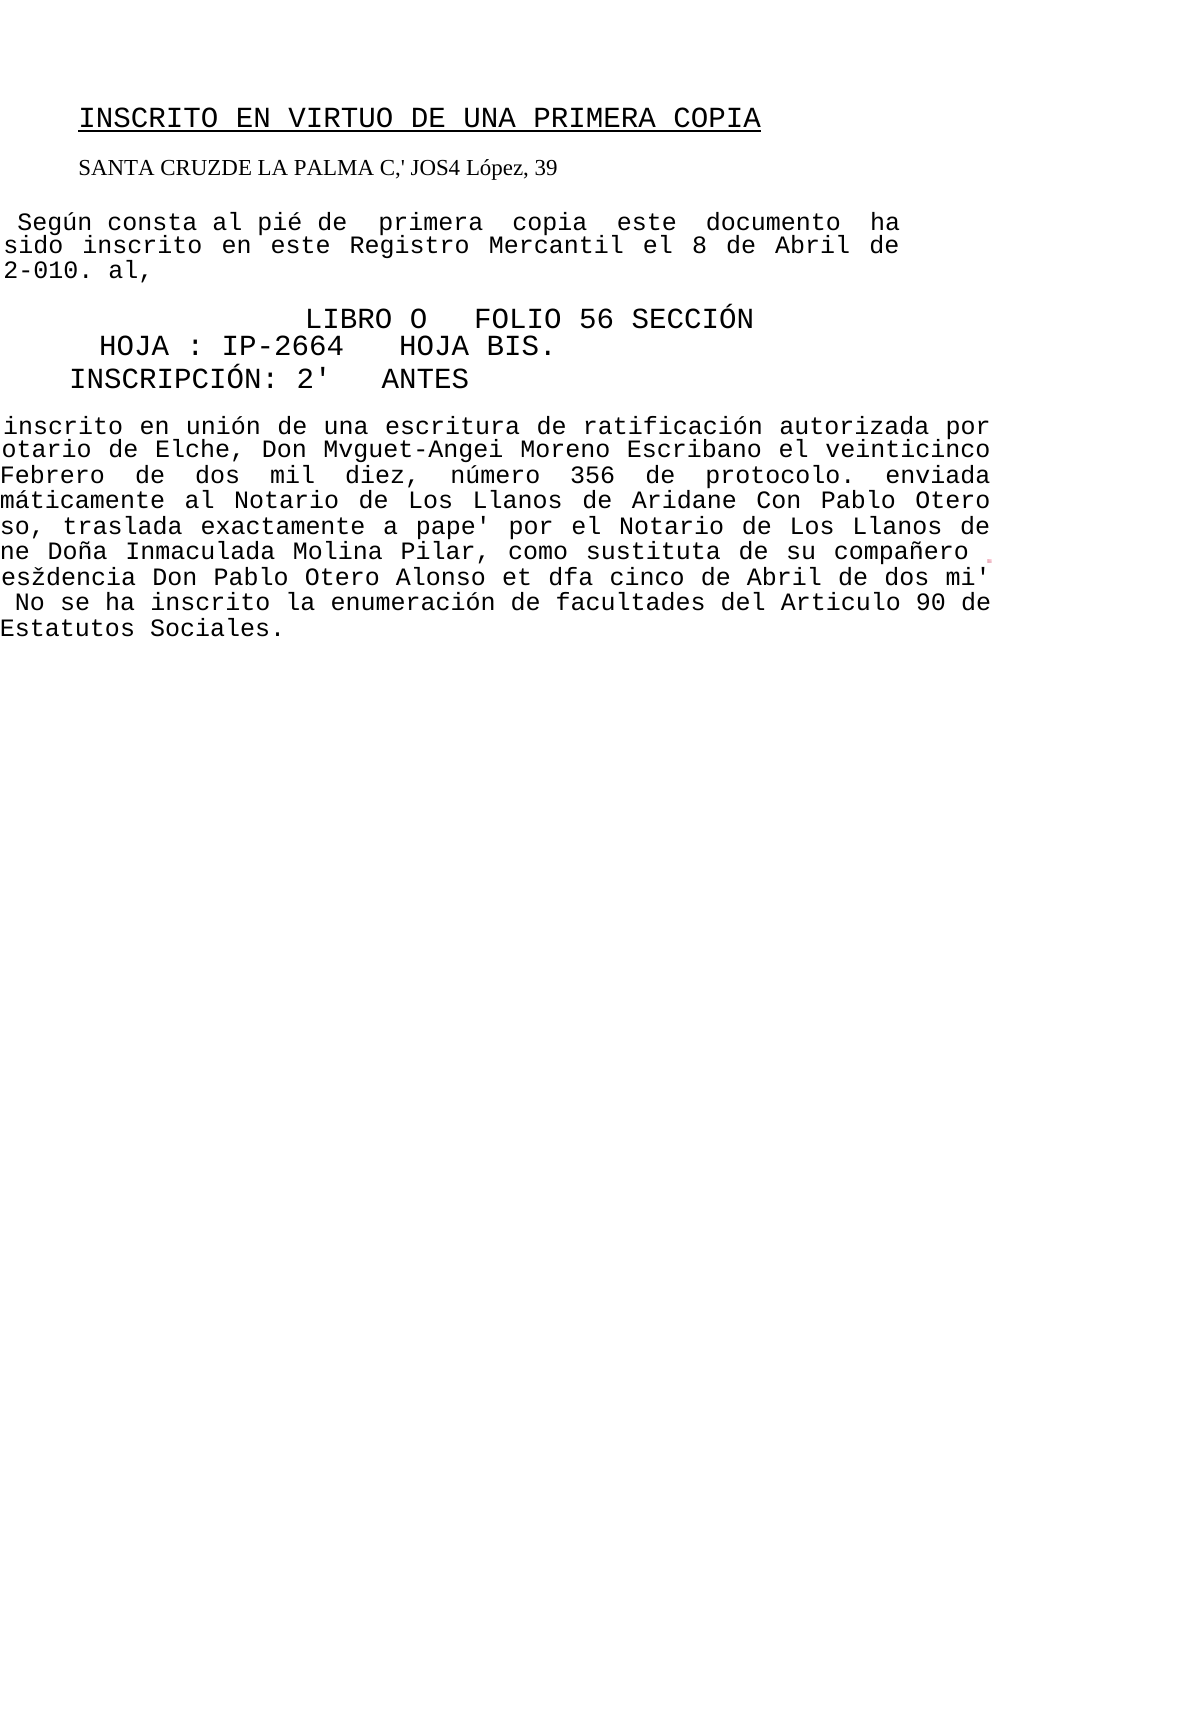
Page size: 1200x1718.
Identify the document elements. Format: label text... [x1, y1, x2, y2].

text LIBRO O FOLIO 56 SECCIÓN HOJA : IP-2664 HOJA BIS. [24, 305, 868, 364]
text inscrito en unión de una escritura de ratificación autorizada por el Notario de Elche, Don Mvguet-Angei Moreno Escribano el veinticinco de Febrero de dos mil diez, número 356 de protocolo. enviada telemáticamente al Notario de Los Llanos de Aridane Con Pablo Otero Alonso, traslada exactamente a pape' por el Notario de Los Llanos de Andane Doña Inmaculada Molina Pilar, como sustituta de su compañero de resždencia Don Pablo Otero Alonso et dfa cinco de Abril de dos mi' diez No se ha inscrito la enumeración de facultades del Articulo 90 de tos Estatutos Sociales. [0, 414, 992, 644]
text INSCRIPCIÓN: 2' ANTES [0, 365, 990, 394]
subtitle INSCRITO EN VIRTUO DE UNA PRIMERA COPIA [78, 103, 990, 136]
text SANTA CRUZDE LA PALMA C,' JOS4 López, 39 [78, 154, 990, 180]
text Según consta al pié de primera copia este documento ha sido inscrito en este Registro Mercantil el 8 de Abril de 2-010. al, [3, 210, 900, 286]
